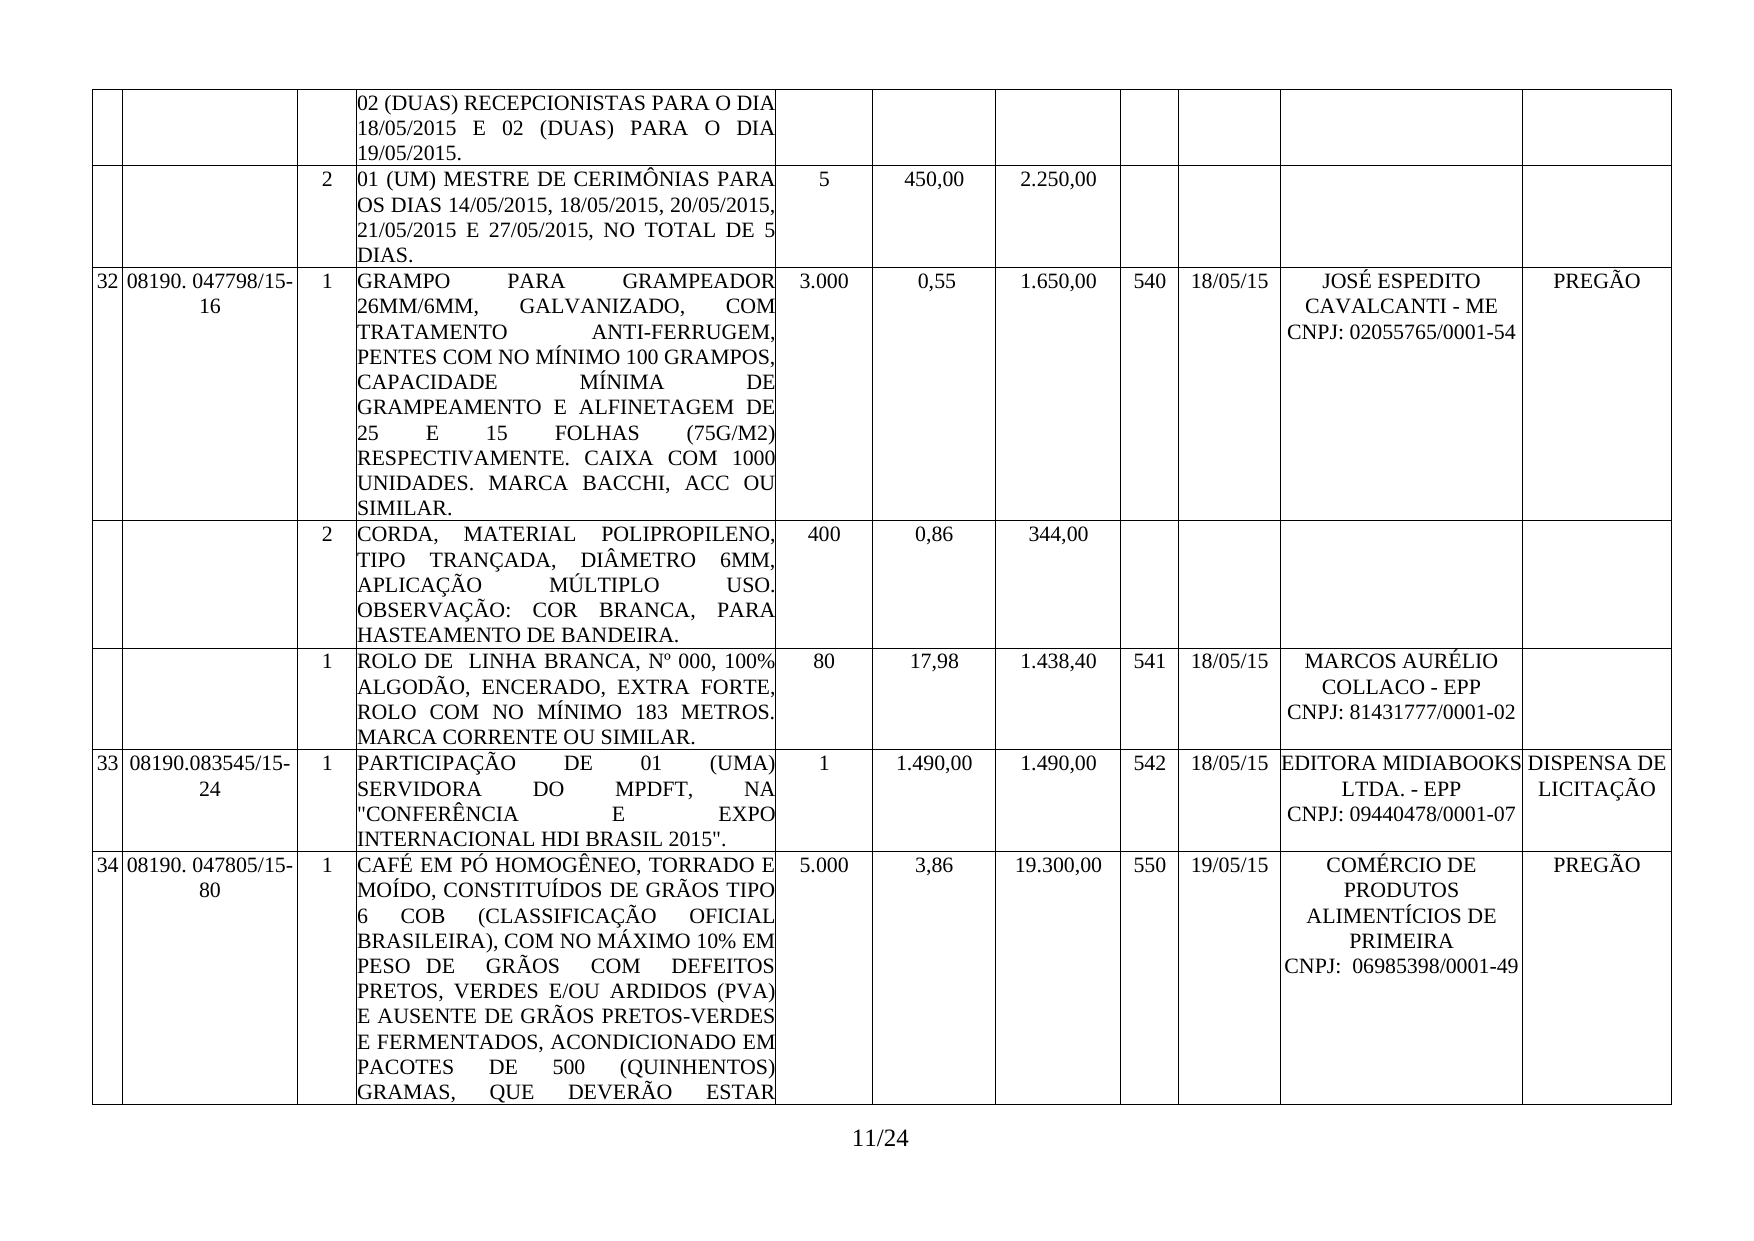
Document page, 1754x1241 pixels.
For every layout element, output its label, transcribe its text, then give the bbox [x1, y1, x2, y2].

table_cell [93, 90, 122, 165]
table_cell 02 (DUAS) RECEPCIONISTAS PARA O DIA 18/05/2015 E 02 (DUAS) PARA O DIA 19/05/2015. [357, 90, 775, 165]
table_cell 1.438,40 [996, 649, 1120, 749]
table_cell 01 (UM) MESTRE DE CERIMÔNIAS PARA OS DIAS 14/05/2015, 18/05/2015, 20/05/2015, 21/05/2015 E 27/05/2015, NO TOTAL DE 5 DIAS. [357, 166, 775, 267]
table_cell [123, 166, 297, 267]
table_cell [1121, 90, 1178, 165]
table_cell CORDA, MATERIAL POLIPROPILENO, TIPO TRANÇADA, DIÂMETRO 6MM, APLICAÇÃO MÚLTIPLO USO. OBSERVAÇÃO: COR BRANCA, PARA HASTEAMENTO DE BANDEIRA. [357, 521, 775, 647]
table_cell ROLO DE LINHA BRANCA, Nº 000, 100% ALGODÃO, ENCERADO, EXTRA FORTE, ROLO COM NO MÍNIMO 183 METROS. MARCA CORRENTE OU SIMILAR. [357, 649, 775, 749]
table_cell 18/05/15 [1179, 268, 1280, 520]
table_cell 08190.083545/15-24 [123, 750, 297, 851]
table_cell 17,98 [873, 649, 995, 749]
table_cell 540 [1121, 268, 1178, 520]
table_cell [1121, 166, 1178, 267]
table_cell 33 [93, 750, 122, 851]
table_cell [93, 166, 122, 267]
table_cell 08190. 047798/15-16 [123, 268, 297, 520]
table_cell [1179, 90, 1280, 165]
table_cell MARCOS AURÉLIO COLLACO - EPP CNPJ: 81431777/0001-02 [1281, 649, 1522, 749]
table_cell DISPENSA DE LICITAÇÃO [1523, 750, 1671, 851]
table_cell 541 [1121, 649, 1178, 749]
table_cell 80 [776, 649, 872, 749]
table_cell 18/05/15 [1179, 649, 1280, 749]
table_cell 1.490,00 [873, 750, 995, 851]
table_cell [298, 90, 356, 165]
table_cell 1 [298, 268, 356, 520]
table_cell 5 [776, 166, 872, 267]
table_cell 08190. 047805/15-80 [123, 852, 297, 1104]
table_cell PARTICIPAÇÃO DE 01 (UMA) SERVIDORA DO MPDFT, NA "CONFERÊNCIA E EXPO INTERNACIONAL HDI BRASIL 2015". [357, 750, 775, 851]
table_cell [996, 90, 1120, 165]
table_cell [1179, 521, 1280, 647]
table_cell [123, 649, 297, 749]
table_cell 1.650,00 [996, 268, 1120, 520]
table_cell 3,86 [873, 852, 995, 1104]
table_cell [776, 90, 872, 165]
table_cell [1179, 166, 1280, 267]
table_cell [93, 649, 122, 749]
table_cell 450,00 [873, 166, 995, 267]
table_cell 1 [776, 750, 872, 851]
table_cell [1523, 166, 1671, 267]
table_cell 2.250,00 [996, 166, 1120, 267]
table_cell 1 [298, 750, 356, 851]
table_cell 542 [1121, 750, 1178, 851]
table_cell GRAMPO PARA GRAMPEADOR 26MM/6MM, GALVANIZADO, COM TRATAMENTO ANTI-FERRUGEM, PENTES COM NO MÍNIMO 100 GRAMPOS, CAPACIDADE MÍNIMA DE GRAMPEAMENTO E ALFINETAGEM DE 25 E 15 FOLHAS (75G/M2) RESPECTIVAMENTE. CAIXA COM 1000 UNIDADES. MARCA BACCHI, ACC OU SIMILAR. [357, 268, 775, 520]
table_cell [1281, 90, 1522, 165]
table_cell 19.300,00 [996, 852, 1120, 1104]
table_cell [873, 90, 995, 165]
table_cell COMÉRCIO DE PRODUTOS ALIMENTÍCIOS DE PRIMEIRA CNPJ: 06985398/0001-49 [1281, 852, 1522, 1104]
table_cell [1523, 649, 1671, 749]
table_cell 5.000 [776, 852, 872, 1104]
table_cell [1523, 521, 1671, 647]
table_cell PREGÃO [1523, 852, 1671, 1104]
table_cell 32 [93, 268, 122, 520]
table_cell 1 [298, 852, 356, 1104]
table_cell [123, 521, 297, 647]
table_cell 550 [1121, 852, 1178, 1104]
table_cell PREGÃO [1523, 268, 1671, 520]
table_cell CAFÉ EM PÓ HOMOGÊNEO, TORRADO E MOÍDO, CONSTITUÍDOS DE GRÃOS TIPO 6 COB (CLASSIFICAÇÃO OFICIAL BRASILEIRA), COM NO MÁXIMO 10% EM PESO DE GRÃOS COM DEFEITOS PRETOS, VERDES E/OU ARDIDOS (PVA) E AUSENTE DE GRÃOS PRETOS-VERDES E FERMENTADOS, ACONDICIONADO EM PACOTES DE 500 (QUINHENTOS) GRAMAS, QUE DEVERÃO ESTAR [357, 852, 775, 1104]
table_cell 0,86 [873, 521, 995, 647]
table_cell 1.490,00 [996, 750, 1120, 851]
table_cell [1523, 90, 1671, 165]
table_cell 2 [298, 521, 356, 647]
table_cell 344,00 [996, 521, 1120, 647]
table_cell EDITORA MIDIABOOKS LTDA. - EPP CNPJ: 09440478/0001-07 [1281, 750, 1522, 851]
table_cell [1281, 166, 1522, 267]
table_cell [1281, 521, 1522, 647]
table_cell 2 [298, 166, 356, 267]
table_cell 19/05/15 [1179, 852, 1280, 1104]
table_cell [1121, 521, 1178, 647]
table_cell 18/05/15 [1179, 750, 1280, 851]
table_cell [123, 90, 297, 165]
table_cell 34 [93, 852, 122, 1104]
table_cell 0,55 [873, 268, 995, 520]
table_cell 3.000 [776, 268, 872, 520]
table_cell [93, 521, 122, 647]
table_cell JOSÉ ESPEDITO CAVALCANTI - ME CNPJ: 02055765/0001-54 [1281, 268, 1522, 520]
table_cell 1 [298, 649, 356, 749]
table_cell 400 [776, 521, 872, 647]
